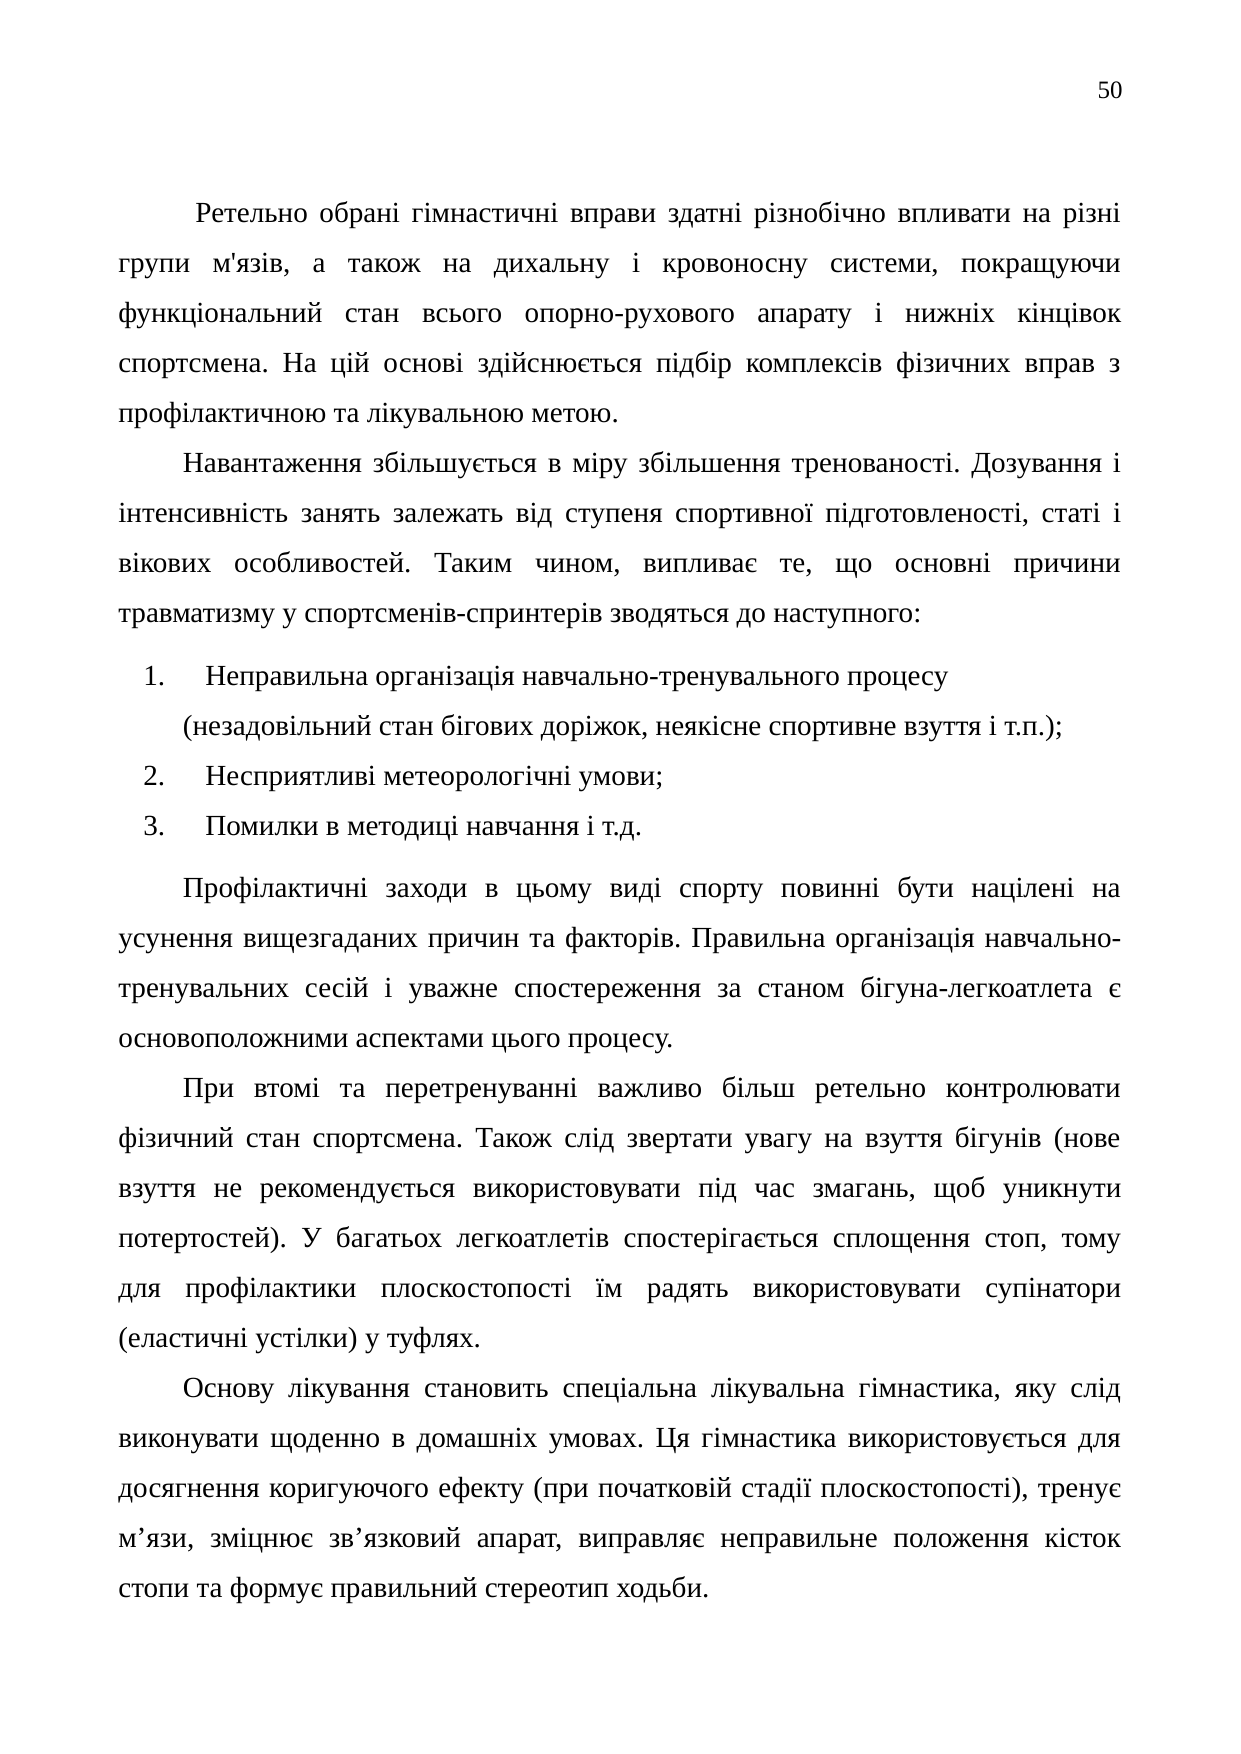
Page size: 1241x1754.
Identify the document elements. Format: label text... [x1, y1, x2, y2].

text Ретельно обрані гімнастичні вправи здатні різнобічно впливати на різні групи м'язів, а також на дихальну і кровоносну системи, покращуючи функціональний стан всього опорно-рухового апарату і нижніх кінцівок спортсмена. На цій основі здійснюється підбір комплексів фізичних вправ з профілактичною та лікувальною метою. [118, 182, 1122, 432]
text Основу лікування становить спеціальна лікувальна гімнастика, яку слід виконувати щоденно в домашніх умовах. Ця гімнастика використовується для досягнення коригуючого ефекту (при початковій стадії плоскостопості), тренує м’язи, зміцнює зв’язковий апарат, виправляє неправильне положення кісток стопи та формує правильний стереотип ходьби. [118, 1357, 1122, 1607]
list Неправильна організація навчально-тренувального процесу [143, 645, 1122, 695]
text (незадовільний стан бігових доріжок, неякісне спортивне взуття і т.п.); [118, 695, 1122, 745]
list Помилки в методиці навчання і т.д. [143, 795, 1122, 845]
text При втомі та перетренуванні важливо більш ретельно контролювати фізичний стан спортсмена. Також слід звертати увагу на взуття бігунів (нове взуття не рекомендується використовувати під час змагань, щоб уникнути потертостей). У багатьох легкоатлетів спостерігається сплощення стоп, тому для профілактики плоскостопості їм радять використовувати супінатори (еластичні устілки) у туфлях. [118, 1057, 1122, 1357]
text Профілактичні заходи в цьому виді спорту повинні бути націлені на усунення вищезгаданих причин та факторів. Правильна організація навчально-тренувальних сесій і уважне спостереження за станом бігуна-легкоатлета є основоположними аспектами цього процесу. [118, 857, 1122, 1057]
list Несприятливі метеорологічні умови; [143, 745, 1122, 795]
text Навантаження збільшується в міру збільшення тренованості. Дозування і інтенсивність занять залежать від ступеня спортивної підготовленості, статі і вікових особливостей. Таким чином, випливає те, що основні причини травматизму у спортсменів-спринтерів зводяться до наступного: [118, 432, 1122, 632]
